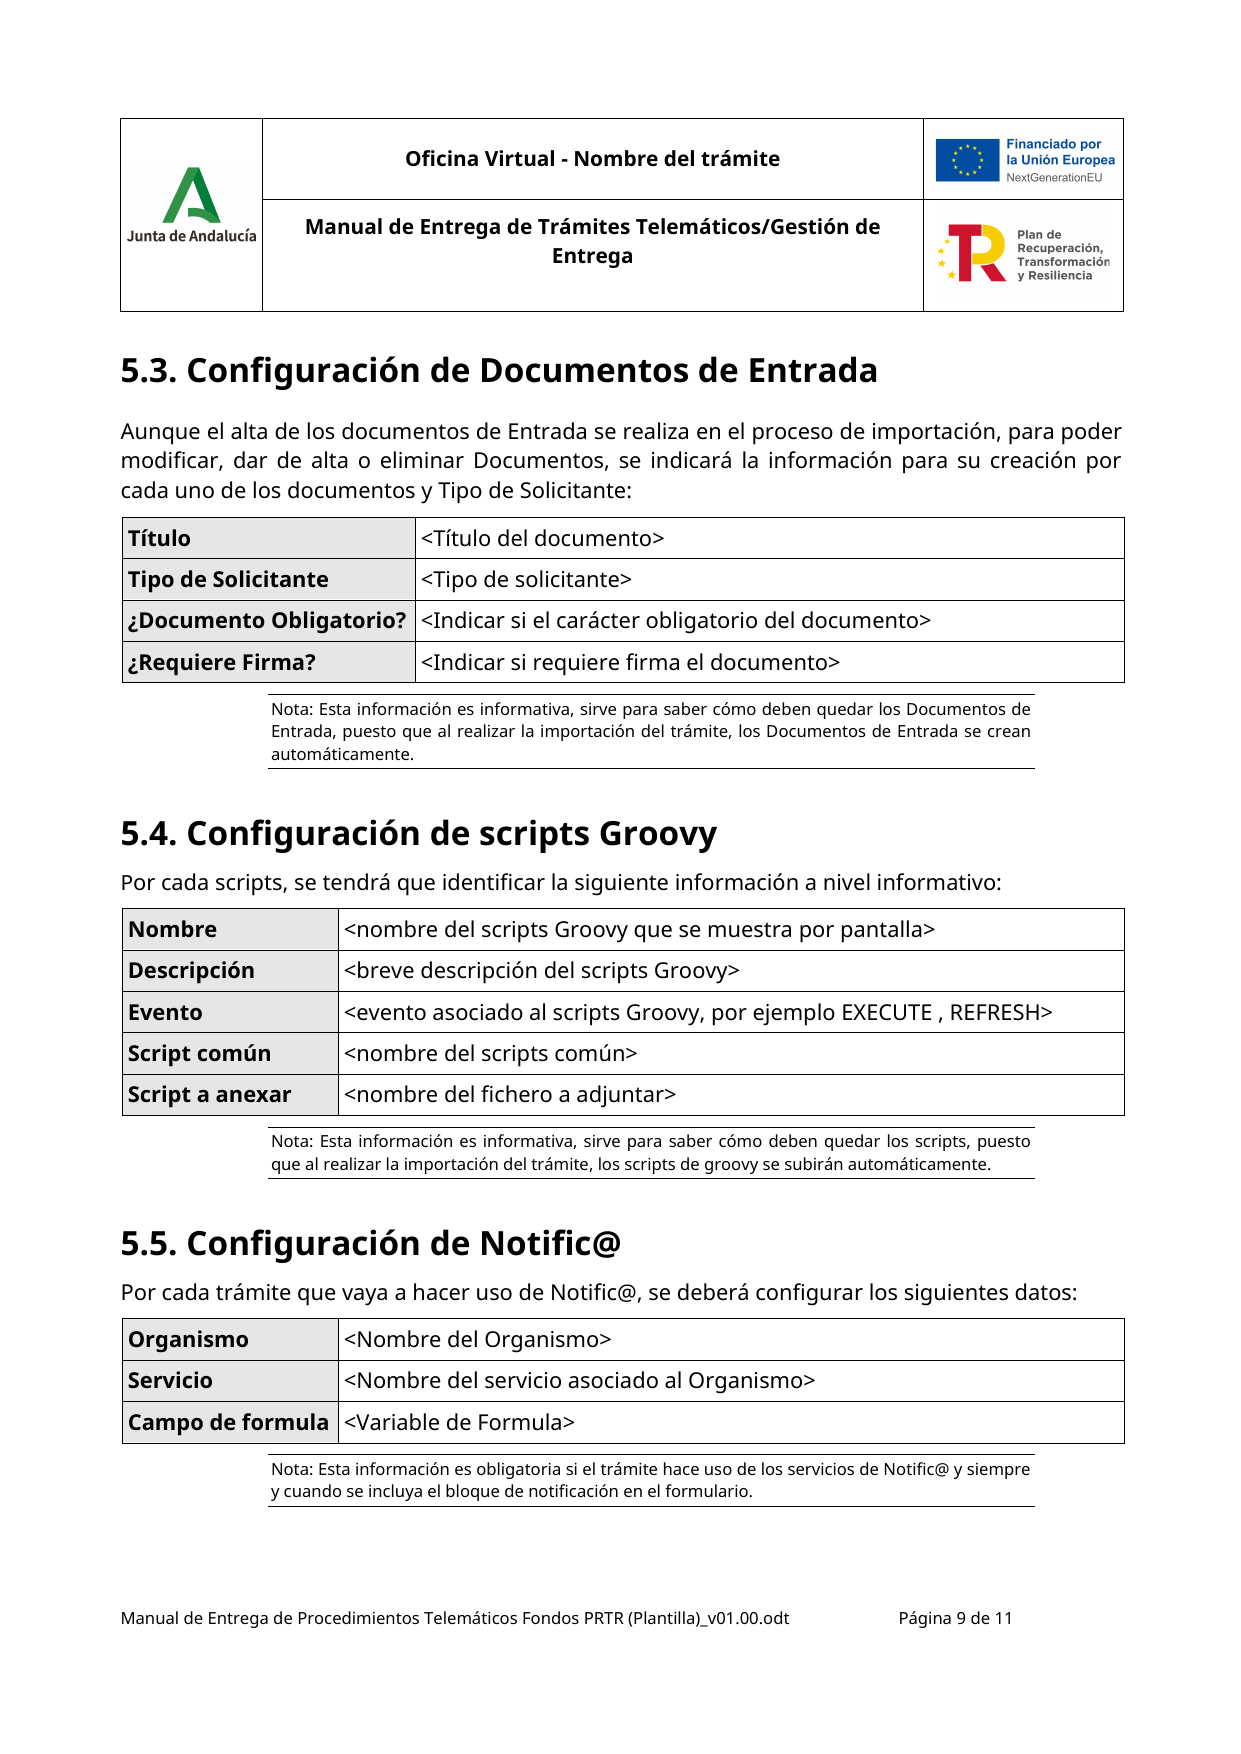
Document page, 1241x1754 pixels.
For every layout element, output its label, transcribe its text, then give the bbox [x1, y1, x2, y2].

table_header <Nombre del Organismo> [339, 1319, 1124, 1360]
table_header Título [123, 518, 415, 558]
table_cell Evento [123, 992, 338, 1032]
table_cell <Indicar si el carácter obligatorio del documento> [416, 601, 1124, 641]
text Por cada trámite que vaya a hacer uso de Notific@, se deberá configurar los siguientes datos: [120, 1277, 1123, 1307]
table_cell ¿Requiere Firma? [123, 642, 415, 682]
table_cell <nombre del fichero a adjuntar> [339, 1075, 1124, 1115]
subtitle Configuración de Notific@ [120, 1219, 1123, 1265]
table_cell Script a anexar [123, 1075, 338, 1115]
table_cell <Nombre del servicio asociado al Organismo> [339, 1361, 1124, 1401]
text Nota: Esta información es informativa, sirve para saber cómo deben quedar los Documentos de Entrada, puesto que al realizar la importación del trámite, los Documentos de Entrada se crean automáticamente. [268, 695, 1035, 768]
table_cell <Tipo de solicitante> [416, 559, 1124, 599]
text Nota: Esta información es informativa, sirve para saber cómo deben quedar los scripts, puesto que al realizar la importación del trámite, los scripts de groovy se subirán automáticamente. [268, 1128, 1035, 1178]
text Aunque el alta de los documentos de Entrada se realiza en el proceso de importación, para poder modificar, dar de alta o eliminar Documentos, se indicará la información para su creación por cada uno de los documentos y Tipo de Solicitante: [120, 416, 1123, 505]
table_cell <nombre del scripts común> [339, 1033, 1124, 1074]
table_cell <evento asociado al scripts Groovy, por ejemplo EXECUTE , REFRESH> [339, 992, 1124, 1032]
subtitle Configuración de Documentos de Entrada [120, 347, 1123, 392]
picture [937, 204, 1110, 302]
picture [126, 166, 257, 243]
table_header <Título del documento> [416, 518, 1124, 558]
table_header Nombre [123, 909, 338, 949]
table_cell Tipo de Solicitante [123, 559, 415, 599]
picture [931, 132, 1118, 187]
table_header Organismo [123, 1319, 338, 1360]
text Nota: Esta información es obligatoria si el trámite hace uso de los servicios de Notific@ y siempre y cuando se incluya el bloque de notificación en el formulario. [268, 1455, 1035, 1506]
subtitle Configuración de scripts Groovy [120, 809, 1123, 855]
table_cell <breve descripción del scripts Groovy> [339, 951, 1124, 991]
table_cell ¿Documento Obligatorio? [123, 601, 415, 641]
table_cell Servicio [123, 1361, 338, 1401]
table_header <nombre del scripts Groovy que se muestra por pantalla> [339, 909, 1124, 949]
table_cell Campo de formula [123, 1402, 338, 1442]
table_cell Descripción [123, 951, 338, 991]
table_cell <Indicar si requiere firma el documento> [416, 642, 1124, 682]
text Por cada scripts, se tendrá que identificar la siguiente información a nivel informativo: [120, 867, 1123, 896]
table_cell <Variable de Formula> [339, 1402, 1124, 1442]
table_cell Script común [123, 1033, 338, 1074]
